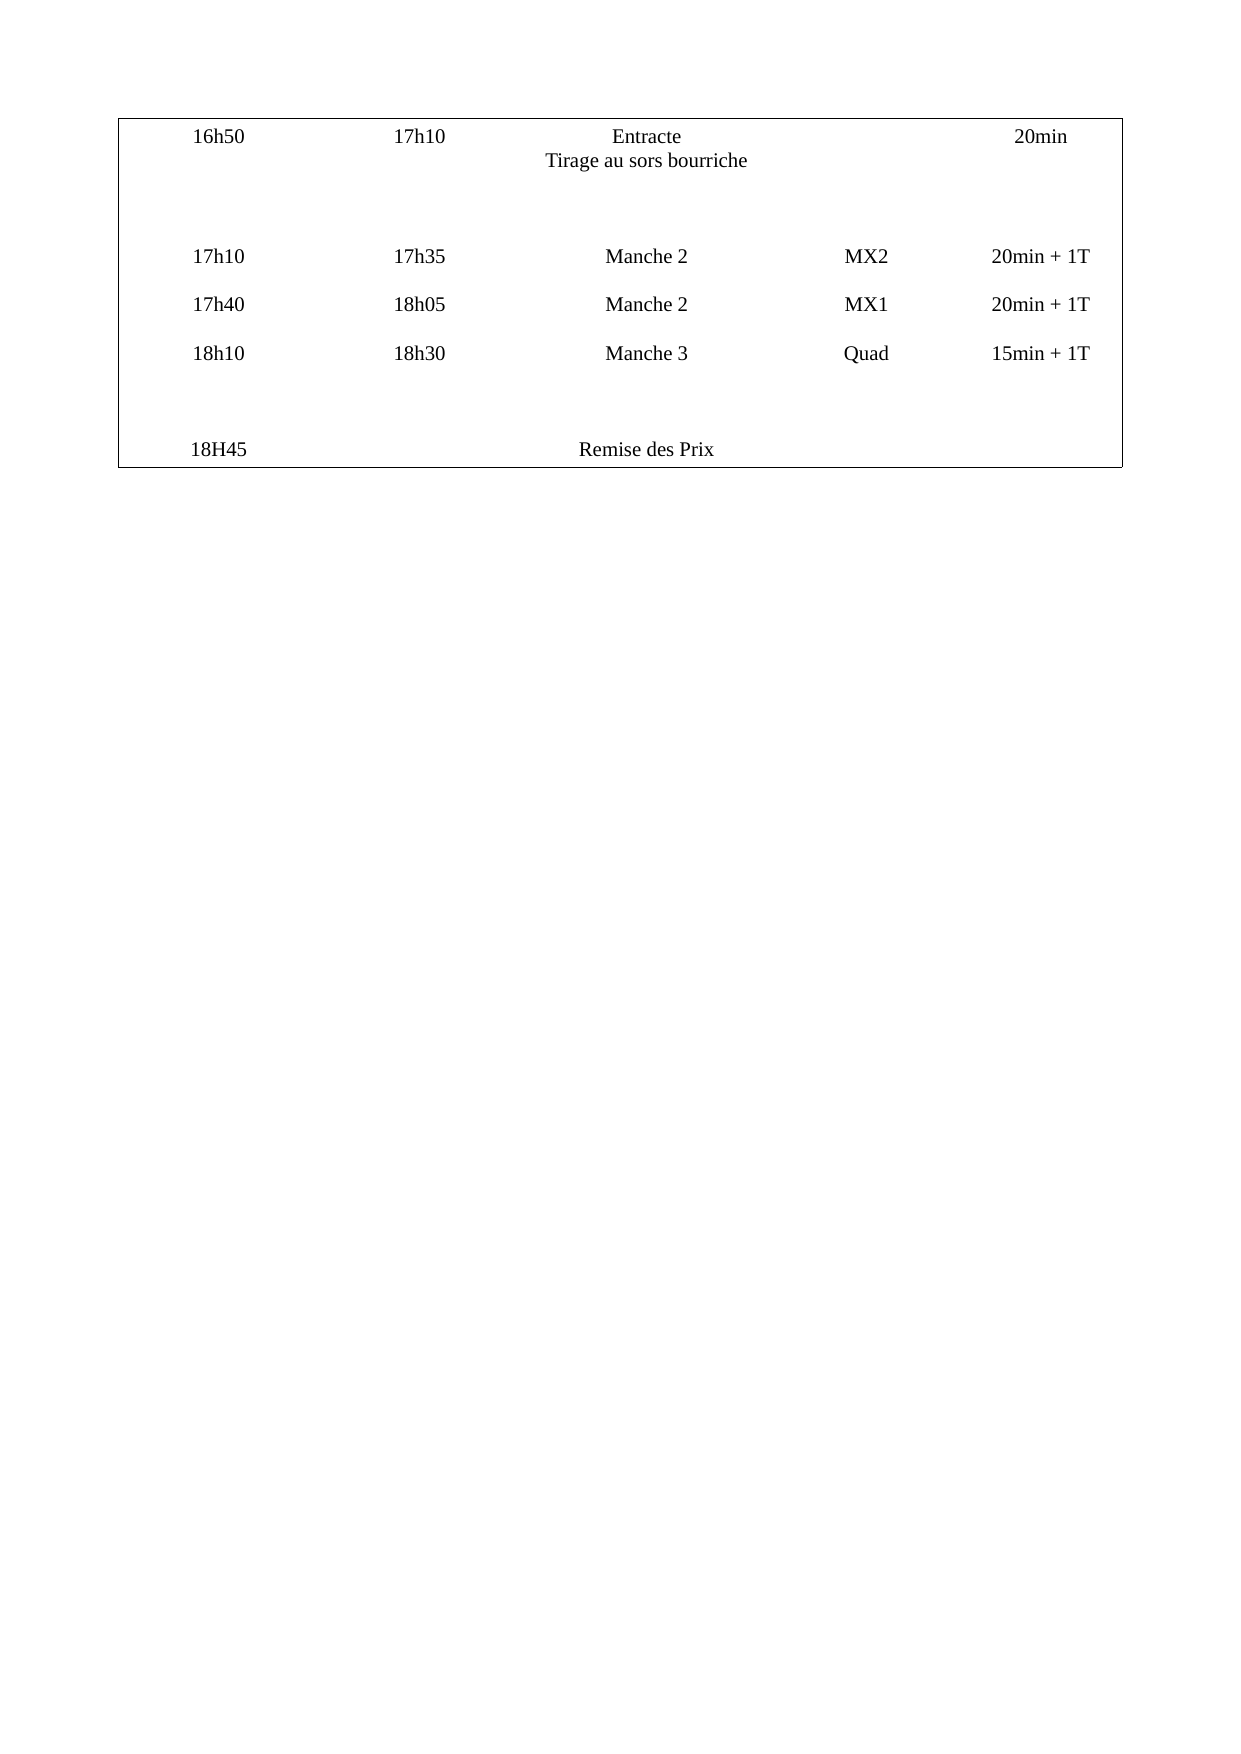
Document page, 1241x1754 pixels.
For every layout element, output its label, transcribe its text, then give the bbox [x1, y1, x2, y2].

table_cell 20min 20min + 1T 20min + 1T 15min + 1T [960, 119, 1122, 467]
table_cell Entracte Tirage au sors bourriche Manche 2 Manche 2 Manche 3 Remise des Prix [520, 119, 773, 467]
table_cell 17h10 17h35 18h05 18h30 [319, 119, 520, 467]
table_cell 16h50 17h10 17h40 18h10 18H45 [119, 119, 319, 467]
table_cell MX2 MX1 Quad [773, 119, 959, 467]
